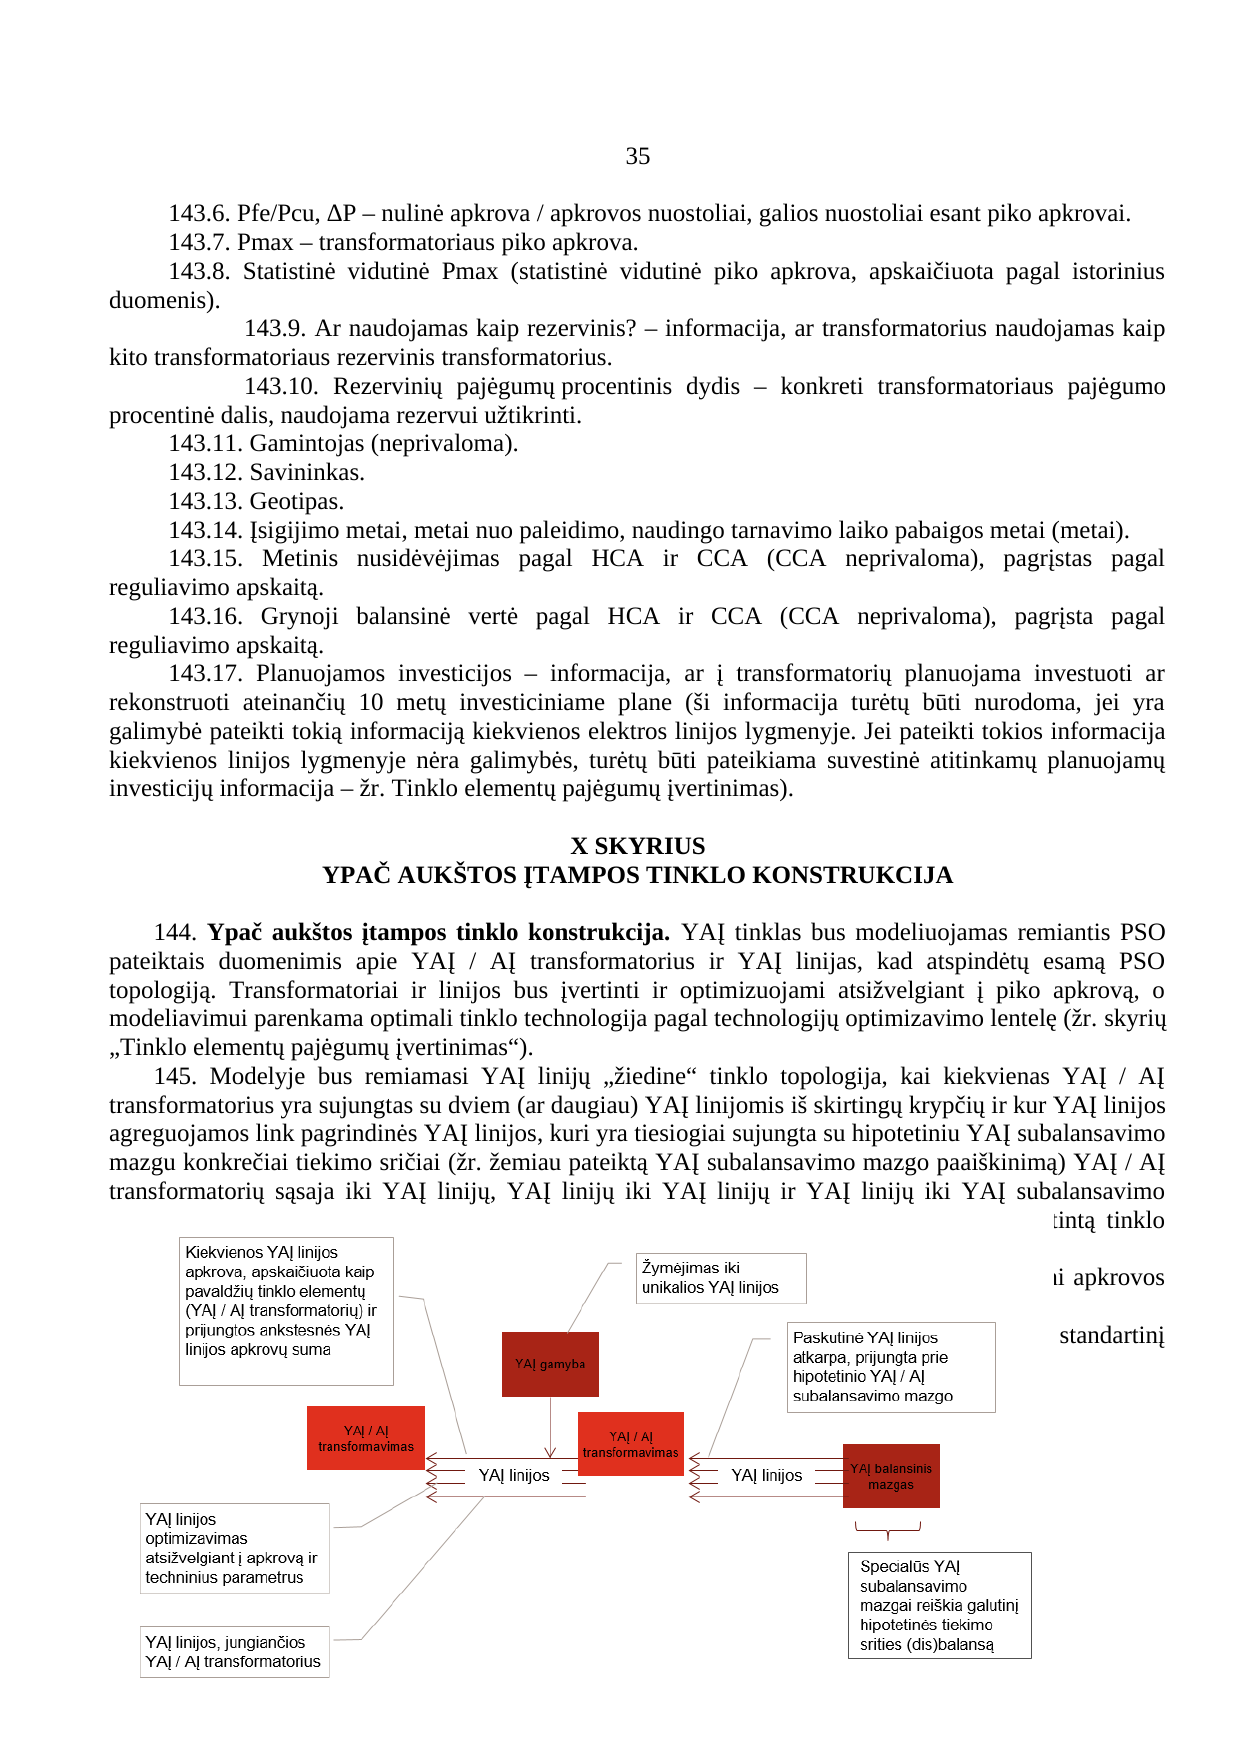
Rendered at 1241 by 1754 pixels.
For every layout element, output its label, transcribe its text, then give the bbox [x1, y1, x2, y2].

text 143.9. Ar naudojamas kaip rezervinis? ‒ informacija, ar transformatorius naudojamas kaip kito transformatoriaus rezervinis transformatorius. [109, 313, 1167, 371]
text 143.13. Geotipas. [109, 486, 1167, 515]
text 143.8. Statistinė vidutinė Pmax (statistinė vidutinė piko apkrova, apskaičiuota pagal istorinius duomenis). [109, 256, 1167, 313]
text 146. Duomenis apie gamybą ir suvartojimą YAĮ lygiu taip pat pateiks PSO, o atitinkami apkrovos parametrai atsispindės tinklo elementų, prie kurių prijungta gamyba ir vartojimas, vertinime. [1054, 1262, 1167, 1320]
text 145. Modelyje bus remiamasi YAĮ linijų „žiedine“ tinklo topologija, kai kiekvienas YAĮ / AĮ transformatorius yra sujungtas su dviem (ar daugiau) YAĮ linijomis iš skirtingų krypčių ir kur YAĮ linijos agreguojamos link pagrindinės YAĮ linijos, kuri yra tiesiogiai sujungta su hipotetiniu YAĮ subalansavimo mazgu konkrečiai tiekimo sričiai (žr. žemiau pateiktą YAĮ subalansavimo mazgo paaiškinimą) YAĮ / AĮ transformatorių sąsaja iki YAĮ linijų, YAĮ linijų iki YAĮ linijų ir YAĮ linijų iki YAĮ subalansavimo mazgų bus nustatyta remiantis PSO pateikta tinklo topologija, siekiant apibrėžti supaprastintą tinklo topologiją modeliavimo tikslais. [109, 1061, 1167, 1262]
text 143.12. Savininkas. [109, 457, 1167, 486]
text 144. Ypač aukštos įtampos tinklo konstrukcija. YAĮ tinklas bus modeliuojamas remiantis PSO pateiktais duomenimis apie YAĮ / AĮ transformatorius ir YAĮ linijas, kad atspindėtų esamą PSO topologiją. Transformatoriai ir linijos bus įvertinti ir optimizuojami atsižvelgiant į piko apkrovą, o modeliavimui parenkama optimali tinklo technologija pagal technologijų optimizavimo lentelę (žr. skyrių „Tinklo elementų pajėgumų įvertinimas“). [109, 917, 1167, 1061]
text 147. Pradiniai duomenys bus renkami iš PSO duomenų rinkimo proceso metu, naudojant standartinį duomenų klausimyną, parengtą kaip modelių dalį. [1054, 1320, 1167, 1377]
text 143.11. Gamintojas (neprivaloma). [109, 428, 1167, 457]
text 143.7. Pmax ‒ transformatoriaus piko apkrova. [109, 227, 1167, 256]
text YPAČ AUKŠTOS ĮTAMPOS TINKLO KONSTRUKCIJA [109, 860, 1167, 888]
text 143.6. Pfe/Pcu, ∆P ‒ nulinė apkrova / apkrovos nuostoliai, galios nuostoliai esant piko apkrovai. [109, 198, 1167, 227]
text 143.14. Įsigijimo metai, metai nuo paleidimo, naudingo tarnavimo laiko pabaigos metai (metai). [109, 515, 1167, 543]
text X SKYRIUS [109, 831, 1167, 860]
text 143.10. Rezervinių pajėgumų procentinis dydis ‒ konkreti transformatoriaus pajėgumo procentinė dalis, naudojama rezervui užtikrinti. [109, 371, 1167, 428]
text 143.15. Metinis nusidėvėjimas pagal HCA ir CCA (CCA neprivaloma), pagrįstas pagal reguliavimo apskaitą. [109, 543, 1167, 601]
text 143.17. Planuojamos investicijos ‒ informacija, ar į transformatorių planuojama investuoti ar rekonstruoti ateinančių 10 metų investiciniame plane (ši informacija turėtų būti nurodoma, jei yra galimybė pateikti tokią informaciją kiekvienos elektros linijos lygmenyje. Jei pateikti tokios informacija kiekvienos linijos lygmenyje nėra galimybės, turėtų būti pateikiama suvestinė atitinkamų planuojamų investicijų informacija – žr. Tinklo elementų pajėgumų įvertinimas). [109, 658, 1167, 802]
text 143.16. Grynoji balansinė vertė pagal HCA ir CCA (CCA neprivaloma), pagrįsta pagal reguliavimo apskaitą. [109, 601, 1167, 658]
